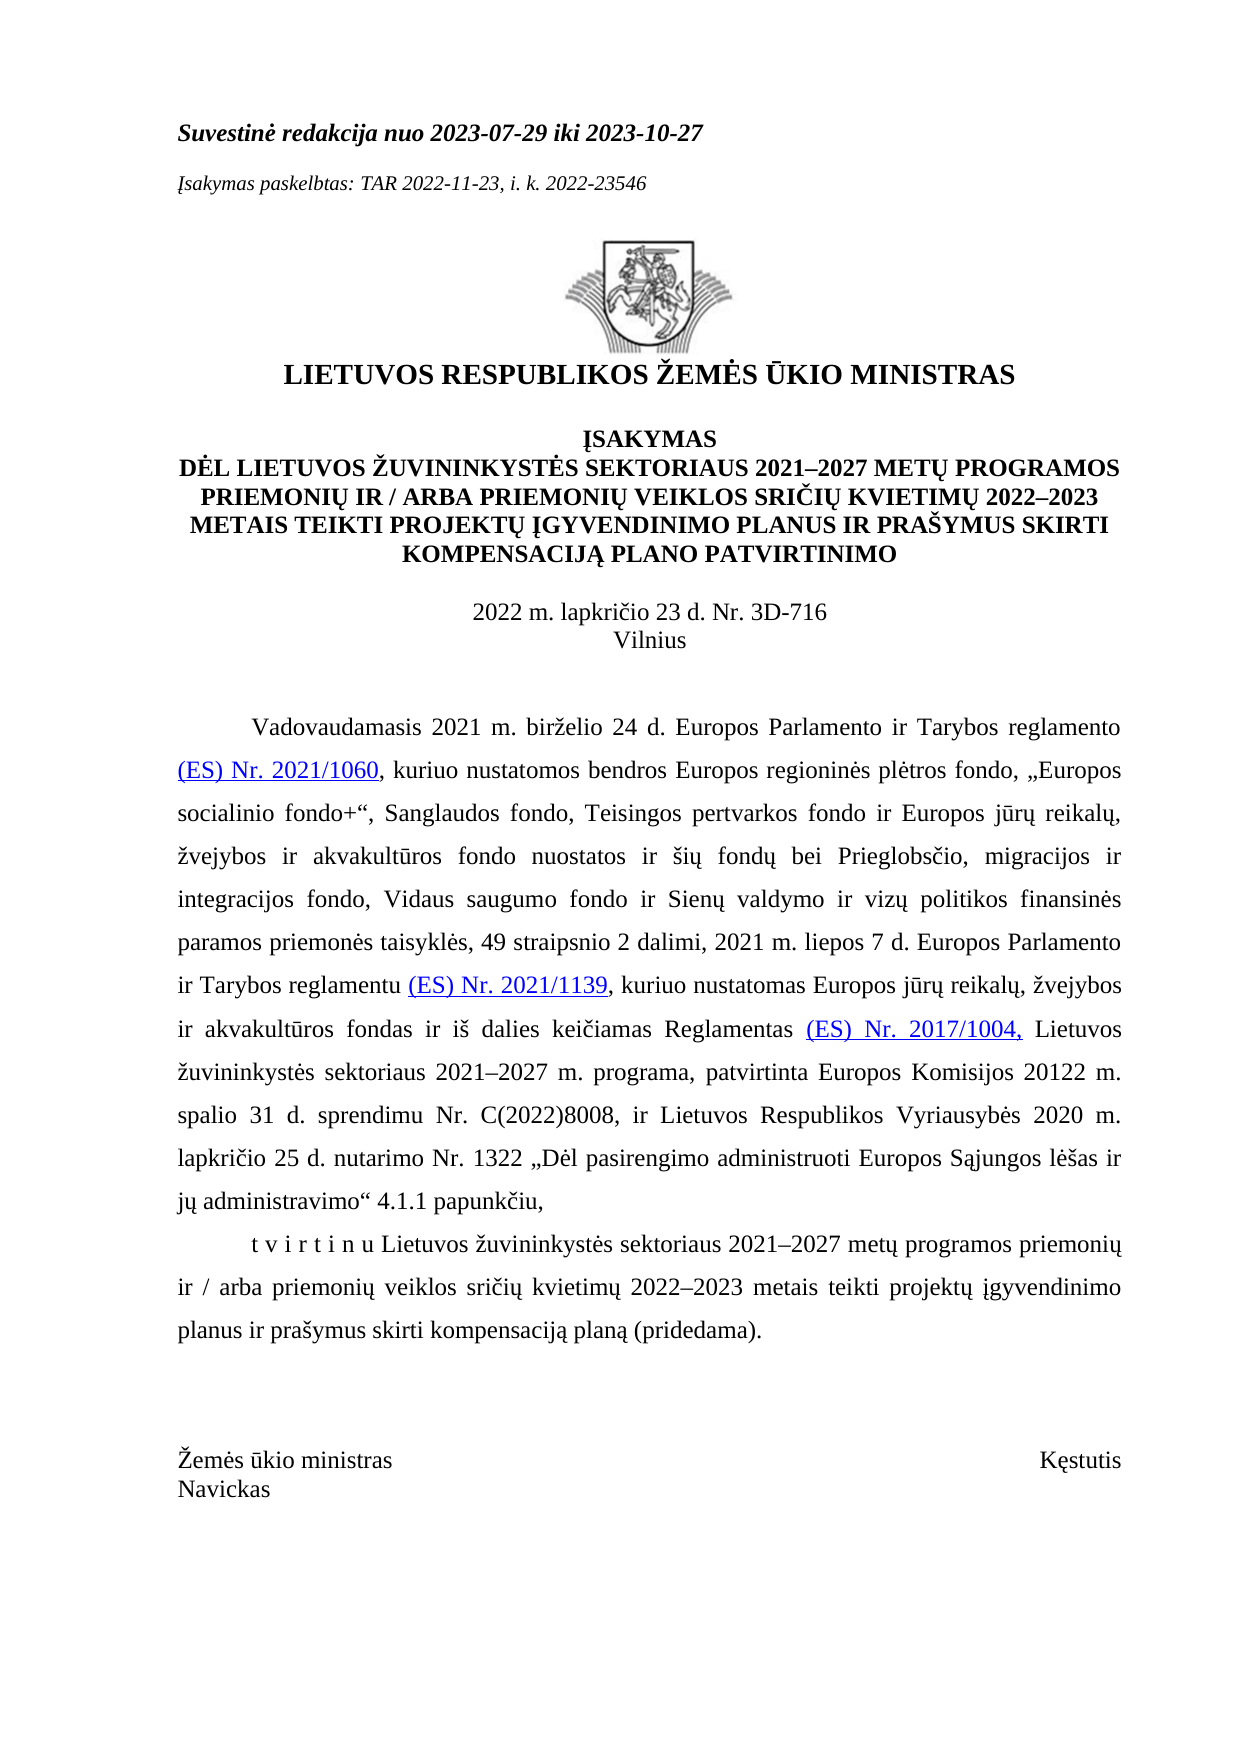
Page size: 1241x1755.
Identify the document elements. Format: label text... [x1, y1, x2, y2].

text DĖL LIETUVOS ŽUVININKYSTĖS SEKTORIAUS 2021–2027 METŲ PROGRAMOS PRIEMONIŲ IR / arba priemonių veiklos sričių kvietimų 2022–2023 METAIS teikti projektų įgyvendinimo planus ir prašymus skirti kompensaciją plano PATVIRTINIMO [177, 453, 1122, 568]
text LIETUVOS RESPUBLIKOS ŽEMĖS ŪKIO MINISTRAS [177, 357, 1122, 391]
text Įsakymas paskelbtas: TAR 2022-11-23, i. k. 2022-23546 [177, 171, 1122, 195]
text Vilnius [177, 626, 1122, 654]
text Suvestinė redakcija nuo 2023-07-29 iki 2023-10-27 [177, 118, 1122, 147]
text t v i r t i n u Lietuvos žuvininkystės sektoriaus 2021–2027 metų programos priemonių ir / arba priemonių veiklos sričių kvietimų 2022–2023 metais teikti projektų įgyvendinimo planus ir prašymus skirti kompensaciją planą (pridedama). [177, 1229, 1122, 1344]
text ĮSAKYMAS [177, 424, 1122, 453]
text 2022 m. lapkričio 23 d. Nr. 3D-716 [177, 597, 1122, 626]
text Žemės ūkio ministras Kęstutis Navickas [177, 1445, 1122, 1502]
text Vadovaudamasis 2021 m. birželio 24 d. Europos Parlamento ir Tarybos reglamento (ES) Nr. 2021/1060, kuriuo nustatomos bendros Europos regioninės plėtros fondo, „Europos socialinio fondo+“, Sanglaudos fondo, Teisingos pertvarkos fondo ir Europos jūrų reikalų, žvejybos ir akvakultūros fondo nuostatos ir šių fondų bei Prieglobsčio, migracijos ir integracijos fondo, Vidaus saugumo fondo ir Sienų valdymo ir vizų politikos finansinės paramos priemonės taisyklės, 49 straipsnio 2 dalimi, 2021 m. liepos 7 d. Europos Parlamento ir Tarybos reglamentu (ES) Nr. 2021/1139, kuriuo nustatomas Europos jūrų reikalų, žvejybos ir akvakultūros fondas ir iš dalies keičiamas Reglamentas (ES) Nr. 2017/1004, Lietuvos žuvininkystės sektoriaus 2021–2027 m. programa, patvirtinta Europos Komisijos 20122 m. spalio 31 d. sprendimu Nr. C(2022)8008, ir Lietuvos Respublikos Vyriausybės 2020 m. lapkričio 25 d. nutarimo Nr. 1322 „Dėl pasirengimo administruoti Europos Sąjungos lėšas ir jų administravimo“ 4.1.1 papunkčiu, [177, 712, 1122, 1215]
